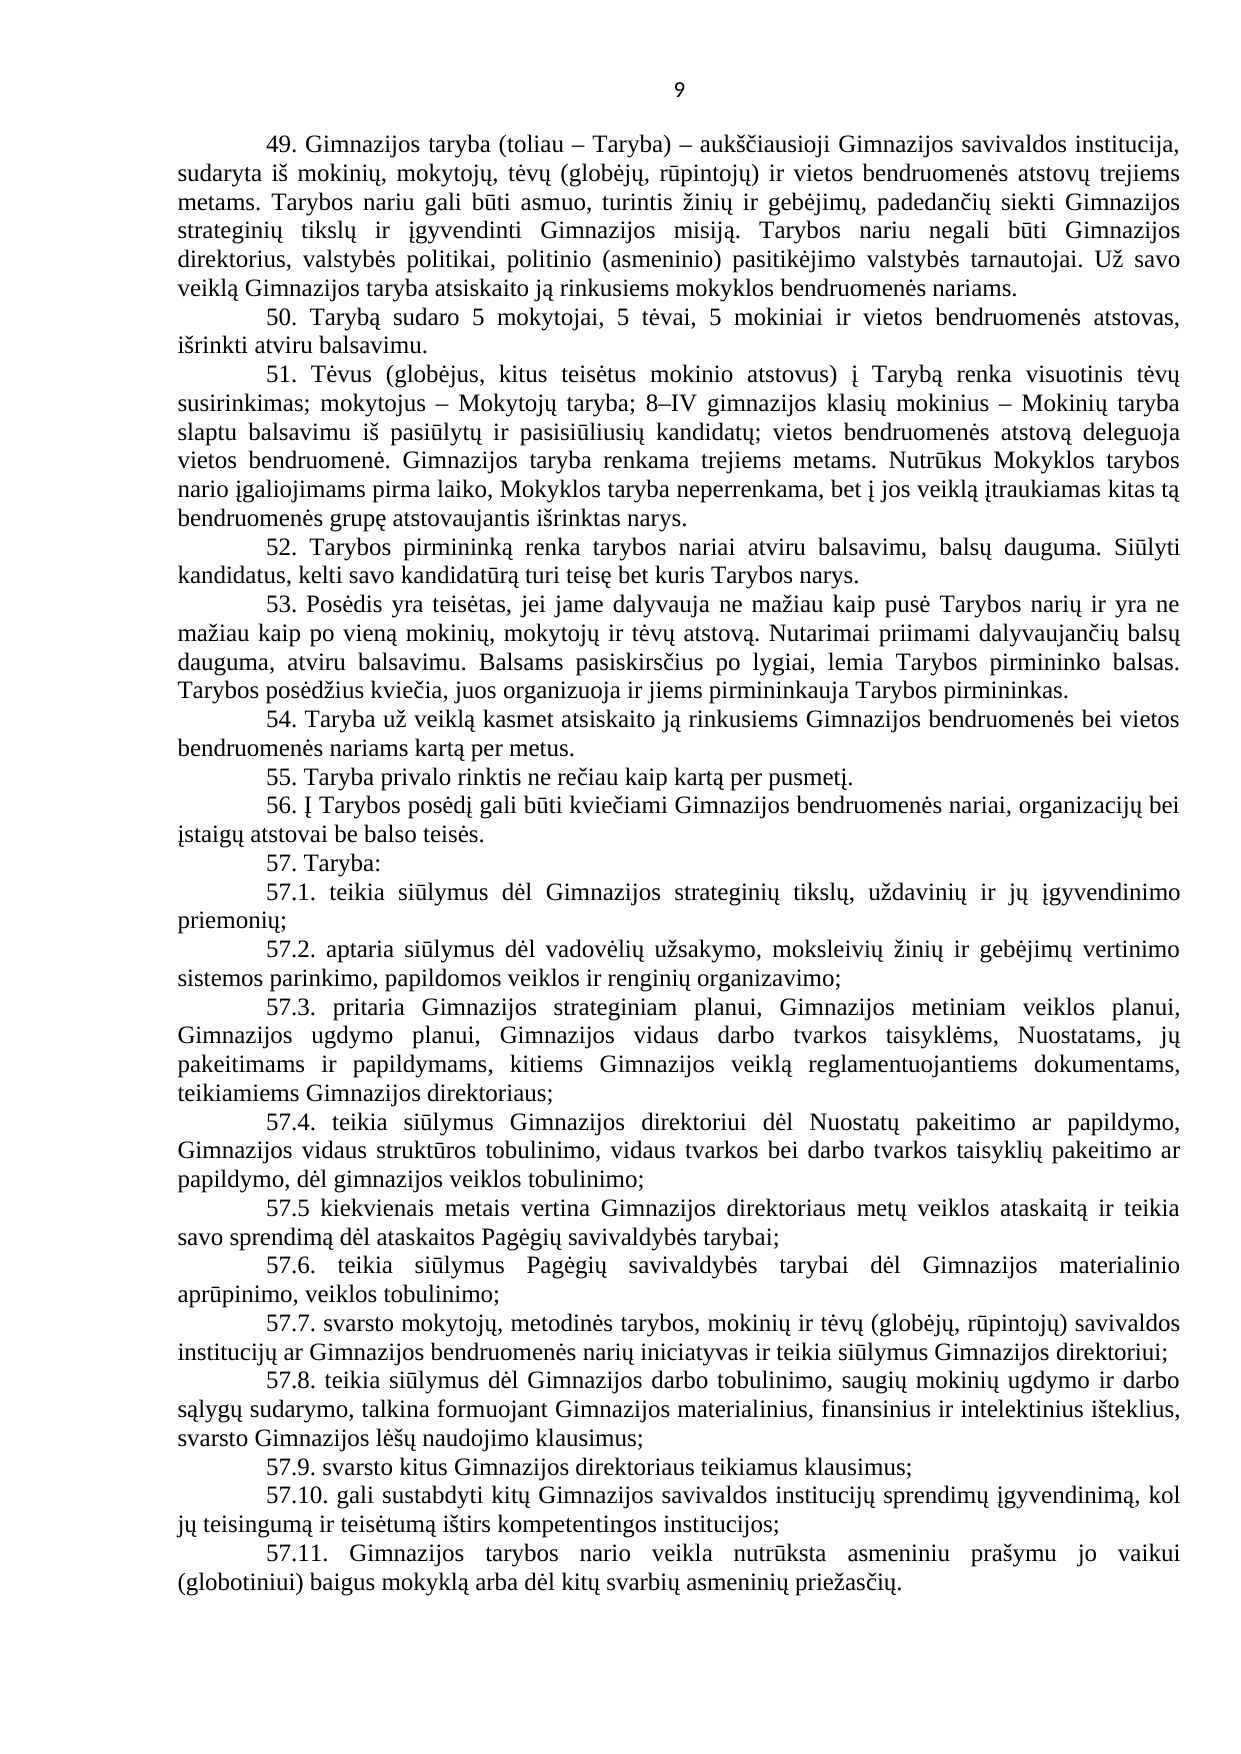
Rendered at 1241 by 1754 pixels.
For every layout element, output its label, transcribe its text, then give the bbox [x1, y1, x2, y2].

text 49. Gimnazijos taryba (toliau – Taryba) – aukščiausioji Gimnazijos savivaldos institucija, sudaryta iš mokinių, mokytojų, tėvų (globėjų, rūpintojų) ir vietos bendruomenės atstovų trejiems metams. Tarybos nariu gali būti asmuo, turintis žinių ir gebėjimų, padedančių siekti Gimnazijos strateginių tikslų ir įgyvendinti Gimnazijos misiją. Tarybos nariu negali būti Gimnazijos direktorius, valstybės politikai, politinio (asmeninio) pasitikėjimo valstybės tarnautojai. Už savo veiklą Gimnazijos taryba atsiskaito ją rinkusiems mokyklos bendruomenės nariams. [177, 129, 1181, 302]
text 57.5 kiekvienais metais vertina Gimnazijos direktoriaus metų veiklos ataskaitą ir teikia savo sprendimą dėl ataskaitos Pagėgių savivaldybės tarybai; [177, 1193, 1181, 1251]
text 52. Tarybos pirmininką renka tarybos nariai atviru balsavimu, balsų dauguma. Siūlyti kandidatus, kelti savo kandidatūrą turi teisę bet kuris Tarybos narys. [177, 532, 1181, 589]
text 57.7. svarsto mokytojų, metodinės tarybos, mokinių ir tėvų (globėjų, rūpintojų) savivaldos institucijų ar Gimnazijos bendruomenės narių iniciatyvas ir teikia siūlymus Gimnazijos direktoriui; [177, 1308, 1181, 1366]
text 51. Tėvus (globėjus, kitus teisėtus mokinio atstovus) į Tarybą renka visuotinis tėvų susirinkimas; mokytojus – Mokytojų taryba; 8–IV gimnazijos klasių mokinius – Mokinių taryba slaptu balsavimu iš pasiūlytų ir pasisiūliusių kandidatų; vietos bendruomenės atstovą deleguoja vietos bendruomenė. Gimnazijos taryba renkama trejiems metams. Nutrūkus Mokyklos tarybos nario įgaliojimams pirma laiko, Mokyklos taryba neperrenkama, bet į jos veiklą įtraukiamas kitas tą bendruomenės grupę atstovaujantis išrinktas narys. [177, 359, 1181, 532]
text 57.11. Gimnazijos tarybos nario veikla nutrūksta asmeniniu prašymu jo vaikui (globotiniui) baigus mokyklą arba dėl kitų svarbių asmeninių priežasčių. [177, 1538, 1181, 1596]
text 56. Į Tarybos posėdį gali būti kviečiami Gimnazijos bendruomenės nariai, organizacijų bei įstaigų atstovai be balso teisės. [177, 791, 1181, 848]
text 50. Tarybą sudaro 5 mokytojai, 5 tėvai, 5 mokiniai ir vietos bendruomenės atstovas, išrinkti atviru balsavimu. [177, 302, 1181, 359]
text 57.1. teikia siūlymus dėl Gimnazijos strateginių tikslų, uždavinių ir jų įgyvendinimo priemonių; [177, 877, 1181, 934]
text 57.6. teikia siūlymus Pagėgių savivaldybės tarybai dėl Gimnazijos materialinio aprūpinimo, veiklos tobulinimo; [177, 1251, 1181, 1308]
text 54. Taryba už veiklą kasmet atsiskaito ją rinkusiems Gimnazijos bendruomenės bei vietos bendruomenės nariams kartą per metus. [177, 704, 1181, 762]
text 57.10. gali sustabdyti kitų Gimnazijos savivaldos institucijų sprendimų įgyvendinimą, kol jų teisingumą ir teisėtumą ištirs kompetentingos institucijos; [177, 1481, 1181, 1538]
text 57.4. teikia siūlymus Gimnazijos direktoriui dėl Nuostatų pakeitimo ar papildymo, Gimnazijos vidaus struktūros tobulinimo, vidaus tvarkos bei darbo tvarkos taisyklių pakeitimo ar papildymo, dėl gimnazijos veiklos tobulinimo; [177, 1107, 1181, 1193]
text 57.9. svarsto kitus Gimnazijos direktoriaus teikiamus klausimus; [177, 1452, 1181, 1481]
text 57.3. pritaria Gimnazijos strateginiam planui, Gimnazijos metiniam veiklos planui, Gimnazijos ugdymo planui, Gimnazijos vidaus darbo tvarkos taisyklėms, Nuostatams, jų pakeitimams ir papildymams, kitiems Gimnazijos veiklą reglamentuojantiems dokumentams, teikiamiems Gimnazijos direktoriaus; [177, 992, 1181, 1107]
text 55. Taryba privalo rinktis ne rečiau kaip kartą per pusmetį. [177, 762, 1181, 791]
text 57. Taryba: [177, 848, 1181, 877]
text 57.8. teikia siūlymus dėl Gimnazijos darbo tobulinimo, saugių mokinių ugdymo ir darbo sąlygų sudarymo, talkina formuojant Gimnazijos materialinius, finansinius ir intelektinius išteklius, svarsto Gimnazijos lėšų naudojimo klausimus; [177, 1366, 1181, 1452]
text 53. Posėdis yra teisėtas, jei jame dalyvauja ne mažiau kaip pusė Tarybos narių ir yra ne mažiau kaip po vieną mokinių, mokytojų ir tėvų atstovą. Nutarimai priimami dalyvaujančių balsų dauguma, atviru balsavimu. Balsams pasiskirsčius po lygiai, lemia Tarybos pirmininko balsas. Tarybos posėdžius kviečia, juos organizuoja ir jiems pirmininkauja Tarybos pirmininkas. [177, 589, 1181, 704]
text 57.2. aptaria siūlymus dėl vadovėlių užsakymo, moksleivių žinių ir gebėjimų vertinimo sistemos parinkimo, papildomos veiklos ir renginių organizavimo; [177, 934, 1181, 992]
